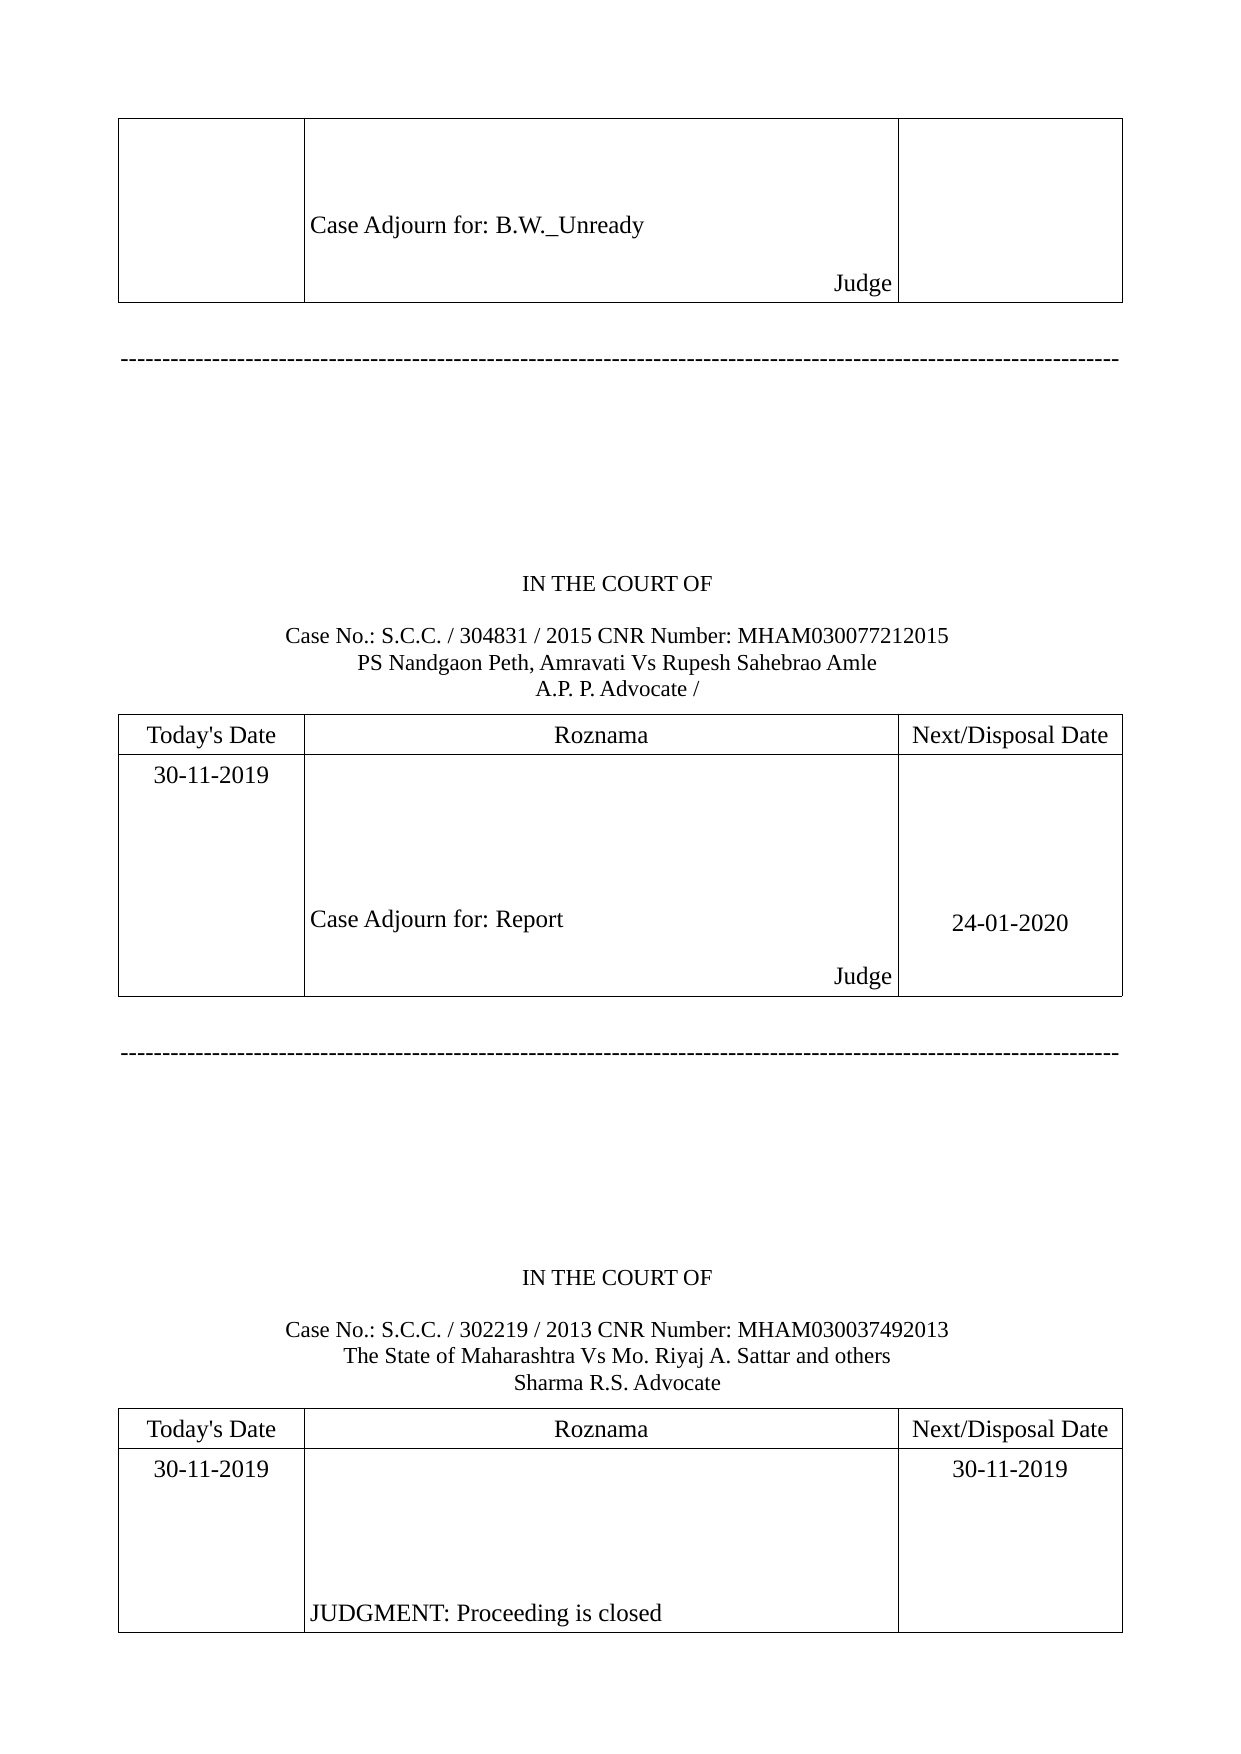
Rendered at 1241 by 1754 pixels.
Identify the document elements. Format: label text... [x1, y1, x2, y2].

table_cell [899, 119, 1122, 302]
table_cell [119, 119, 304, 302]
table_header Roznama [305, 715, 898, 754]
table_header Next/Disposal Date [899, 1409, 1122, 1448]
table_header Today's Date [119, 1409, 304, 1448]
table_cell 24-01-2020 [899, 755, 1122, 996]
text IN THE COURT OF Case No.: S.C.C. / 302219 / 2013 CNR Number: MHAM030037492013 The State of Maharashtra Vs Mo. Riyaj A. Sattar and others Sharma R.S. Advocate [118, 1263, 1122, 1395]
text ------------------------------------------------------------------------------------------------------------------------ [118, 343, 1122, 372]
table_header Next/Disposal Date [899, 715, 1122, 754]
table_cell Case Adjourn for: B.W._Unready Judge [305, 119, 898, 302]
table_cell 30-11-2019 [119, 755, 304, 996]
table_cell JUDGMENT: Proceeding is closed [305, 1449, 898, 1632]
table_header Roznama [305, 1409, 898, 1448]
table_cell 30-11-2019 [899, 1449, 1122, 1632]
text IN THE COURT OF Case No.: S.C.C. / 304831 / 2015 CNR Number: MHAM030077212015 PS Nandgaon Peth, Amravati Vs Rupesh Sahebrao Amle A.P. P. Advocate / [118, 570, 1122, 702]
table_cell Case Adjourn for: Report Judge [305, 755, 898, 996]
text ------------------------------------------------------------------------------------------------------------------------ [118, 1037, 1122, 1066]
table_cell 30-11-2019 [119, 1449, 304, 1632]
table_header Today's Date [119, 715, 304, 754]
